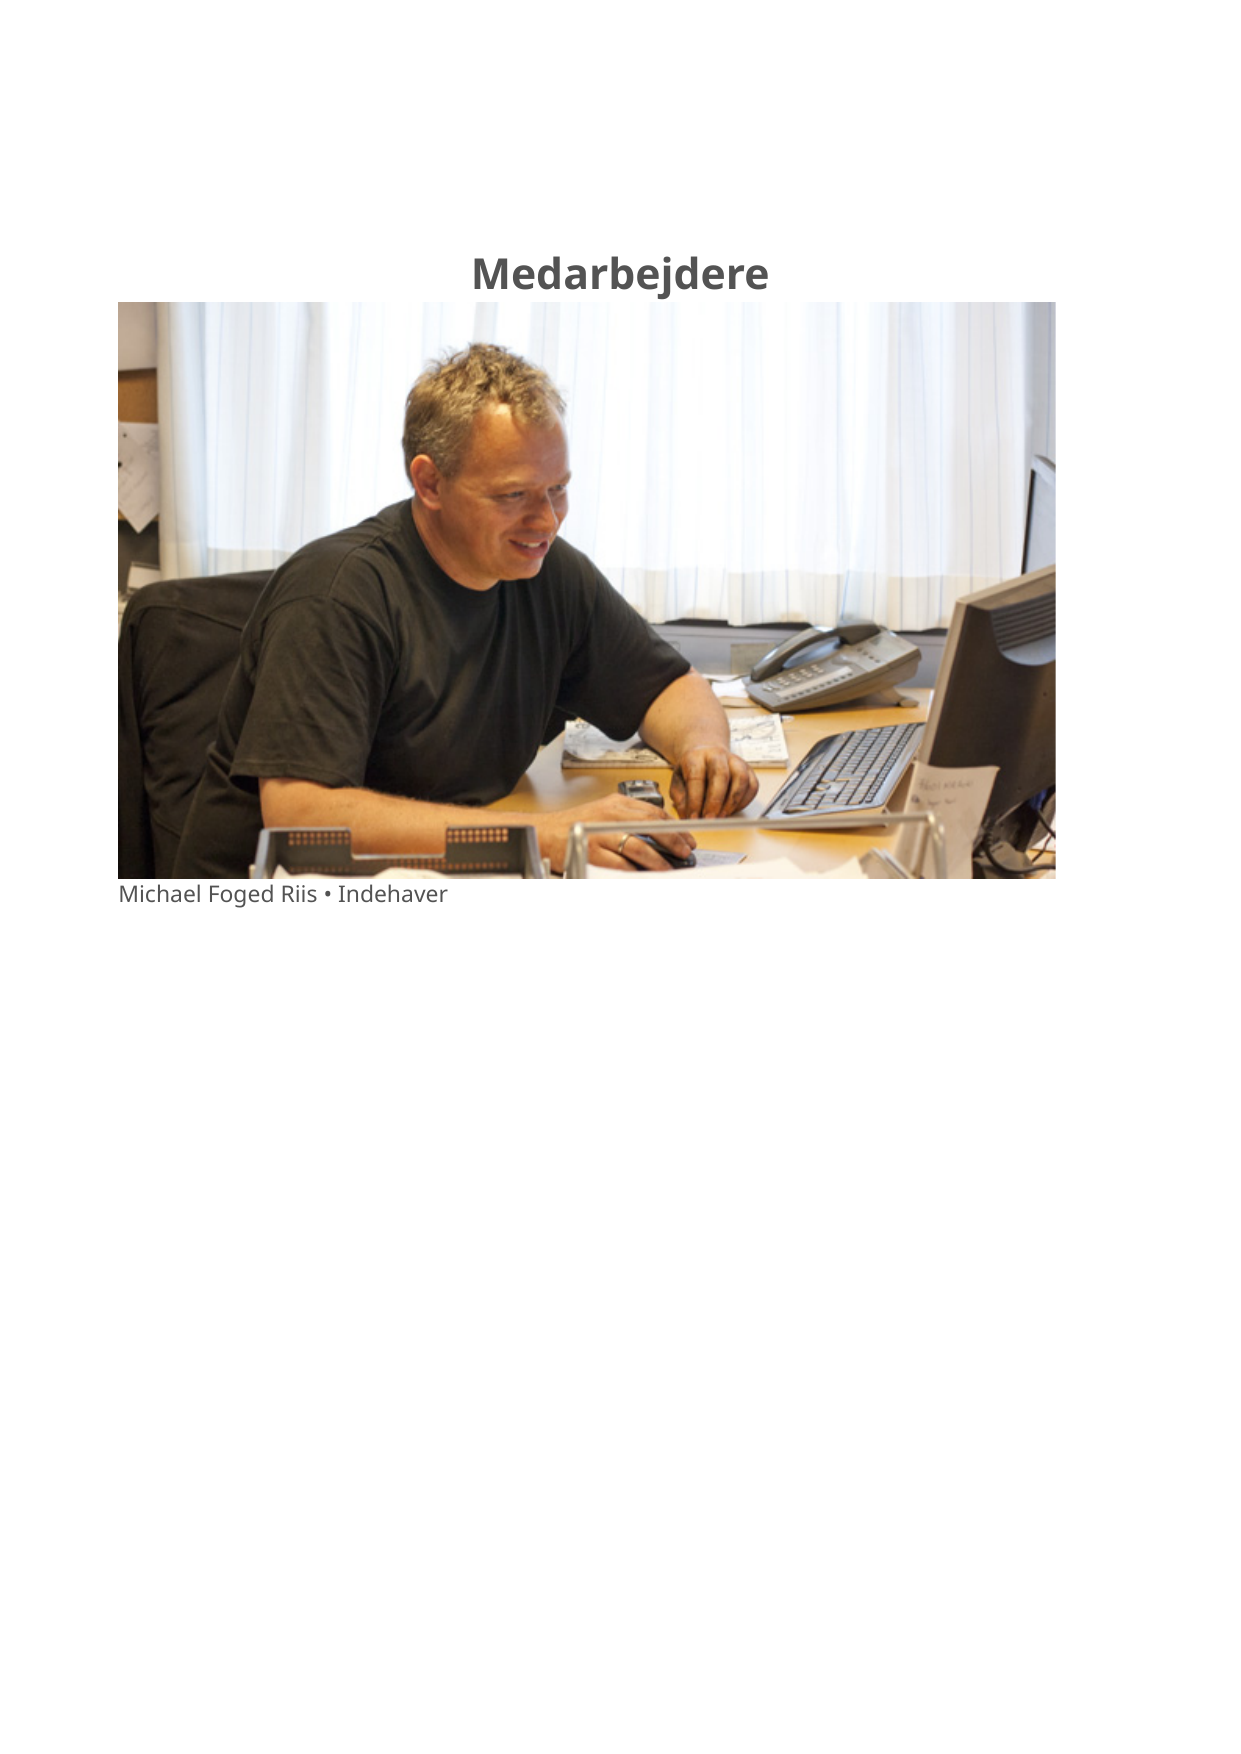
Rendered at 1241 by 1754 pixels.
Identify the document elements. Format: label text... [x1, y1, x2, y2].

subtitle Medarbejdere [118, 177, 1122, 302]
text Michael Foged Riis • Indehaver [118, 878, 1122, 910]
